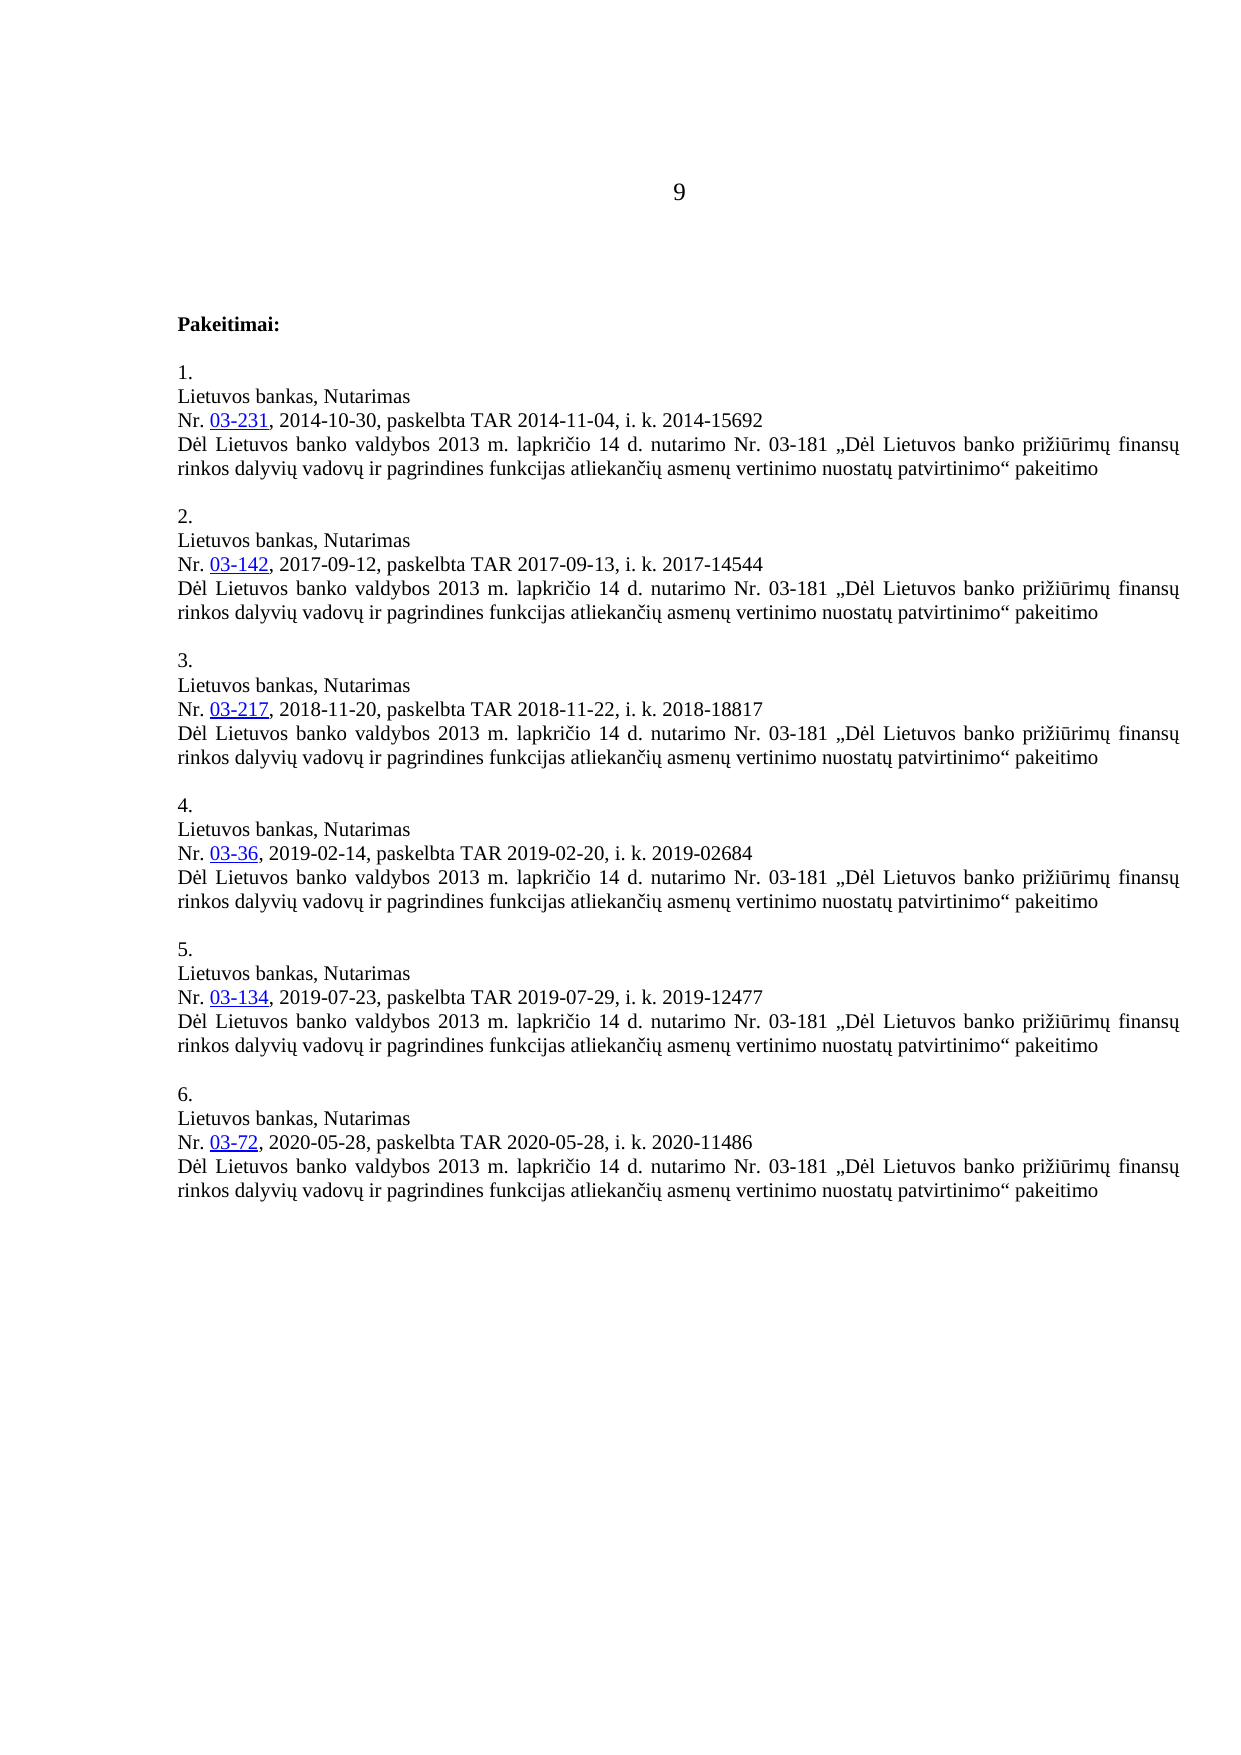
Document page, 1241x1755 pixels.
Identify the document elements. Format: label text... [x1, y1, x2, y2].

text Lietuvos bankas, Nutarimas [177, 384, 1181, 408]
text Lietuvos bankas, Nutarimas [177, 817, 1181, 841]
text Lietuvos bankas, Nutarimas [177, 528, 1181, 552]
text 5. [177, 937, 1181, 961]
text Nr. 03-142, 2017-09-12, paskelbta TAR 2017-09-13, i. k. 2017-14544 [177, 552, 1181, 576]
text Pakeitimai: [177, 312, 1181, 336]
text Dėl Lietuvos banko valdybos 2013 m. lapkričio 14 d. nutarimo Nr. 03-181 „Dėl Lietuvos banko prižiūrimų finansų rinkos dalyvių vadovų ir pagrindines funkcijas atliekančių asmenų vertinimo nuostatų patvirtinimo“ pakeitimo [177, 1009, 1181, 1057]
text 2. [177, 504, 1181, 528]
text 3. [177, 648, 1181, 672]
text Lietuvos bankas, Nutarimas [177, 961, 1181, 985]
text Nr. 03-217, 2018-11-20, paskelbta TAR 2018-11-22, i. k. 2018-18817 [177, 697, 1181, 721]
text Nr. 03-231, 2014-10-30, paskelbta TAR 2014-11-04, i. k. 2014-15692 [177, 408, 1181, 432]
text Dėl Lietuvos banko valdybos 2013 m. lapkričio 14 d. nutarimo Nr. 03-181 „Dėl Lietuvos banko prižiūrimų finansų rinkos dalyvių vadovų ir pagrindines funkcijas atliekančių asmenų vertinimo nuostatų patvirtinimo“ pakeitimo [177, 576, 1181, 624]
text Dėl Lietuvos banko valdybos 2013 m. lapkričio 14 d. nutarimo Nr. 03-181 „Dėl Lietuvos banko prižiūrimų finansų rinkos dalyvių vadovų ir pagrindines funkcijas atliekančių asmenų vertinimo nuostatų patvirtinimo“ pakeitimo [177, 1154, 1181, 1202]
text Lietuvos bankas, Nutarimas [177, 672, 1181, 697]
text Nr. 03-134, 2019-07-23, paskelbta TAR 2019-07-29, i. k. 2019-12477 [177, 985, 1181, 1009]
text Dėl Lietuvos banko valdybos 2013 m. lapkričio 14 d. nutarimo Nr. 03-181 „Dėl Lietuvos banko prižiūrimų finansų rinkos dalyvių vadovų ir pagrindines funkcijas atliekančių asmenų vertinimo nuostatų patvirtinimo“ pakeitimo [177, 432, 1181, 480]
text Nr. 03-72, 2020-05-28, paskelbta TAR 2020-05-28, i. k. 2020-11486 [177, 1130, 1181, 1154]
text 4. [177, 793, 1181, 817]
text Dėl Lietuvos banko valdybos 2013 m. lapkričio 14 d. nutarimo Nr. 03-181 „Dėl Lietuvos banko prižiūrimų finansų rinkos dalyvių vadovų ir pagrindines funkcijas atliekančių asmenų vertinimo nuostatų patvirtinimo“ pakeitimo [177, 721, 1181, 769]
text Lietuvos bankas, Nutarimas [177, 1106, 1181, 1130]
text Nr. 03-36, 2019-02-14, paskelbta TAR 2019-02-20, i. k. 2019-02684 [177, 841, 1181, 865]
text 6. [177, 1082, 1181, 1106]
text Dėl Lietuvos banko valdybos 2013 m. lapkričio 14 d. nutarimo Nr. 03-181 „Dėl Lietuvos banko prižiūrimų finansų rinkos dalyvių vadovų ir pagrindines funkcijas atliekančių asmenų vertinimo nuostatų patvirtinimo“ pakeitimo [177, 865, 1181, 913]
text 1. [177, 360, 1181, 384]
